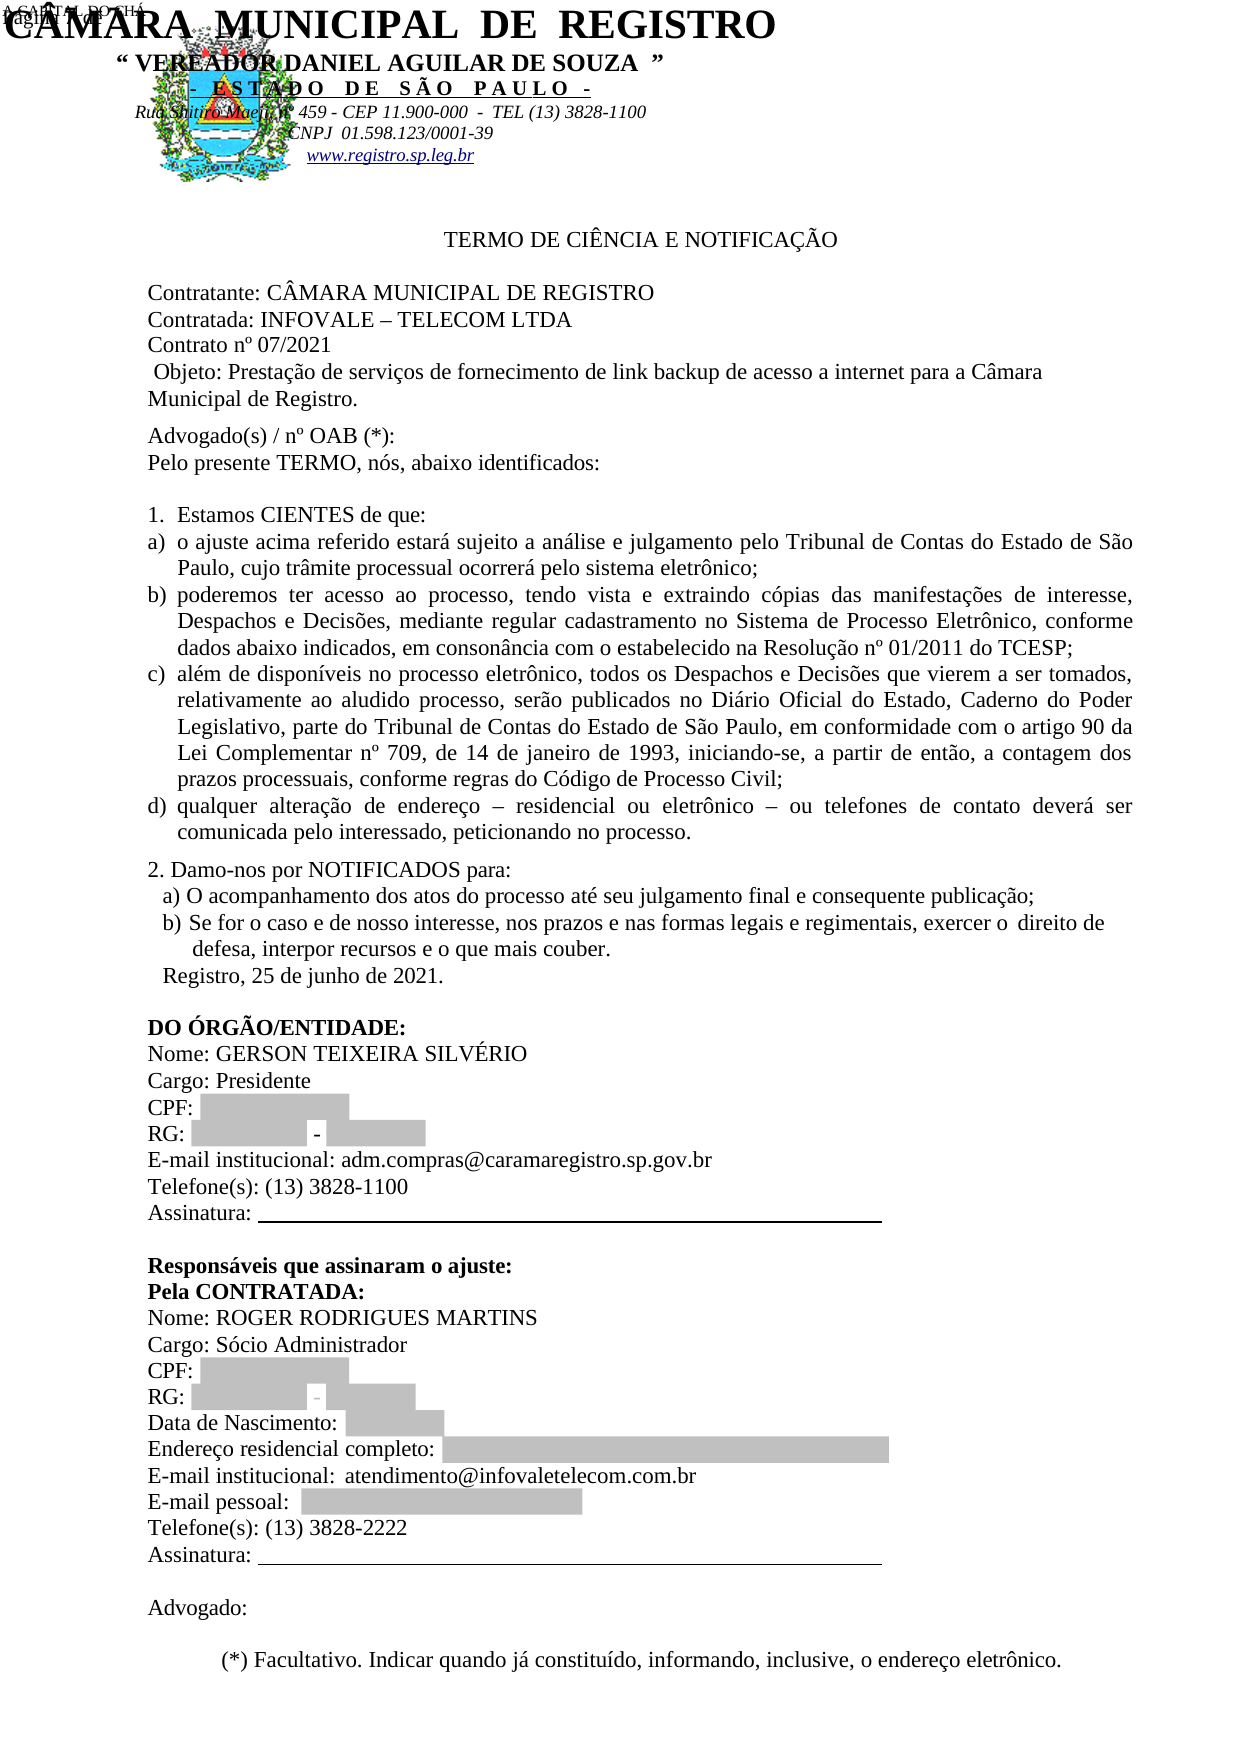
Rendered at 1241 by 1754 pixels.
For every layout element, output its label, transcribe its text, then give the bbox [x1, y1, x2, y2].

text RG: - [147, 1383, 1146, 1409]
text E-mail institucional: adm.compras@caramaregistro.sp.gov.br Telefone(s): (13) 3828-1100 [147, 1146, 819, 1199]
picture [292, 82, 298, 94]
text (*) Facultativo. Indicar quando já constituído, informando, inclusive, o endereço eletrônico. [221, 1646, 1146, 1673]
text Pela CONTRATADA: [147, 1278, 1146, 1304]
text Nome: ROGER RODRIGUES MARTINS [147, 1304, 1146, 1331]
text Assinatura: [147, 1541, 1146, 1567]
list o ajuste acima referido estará sujeito a análise e julgamento pelo Tribunal de Contas do Estado de São Paulo, cujo trâmite processual ocorrerá pelo sistema eletrônico; [147, 528, 1134, 581]
text Cargo: Sócio Administrador CPF: [147, 1331, 447, 1383]
list Estamos CIENTES de que: [147, 502, 1146, 528]
list O acompanhamento dos atos do processo até seu julgamento final e consequente publicação; [162, 883, 1146, 909]
text Responsáveis que assinaram o ajuste: [147, 1252, 1146, 1278]
text Advogado: [147, 1594, 1146, 1620]
text Nome: GERSON TEIXEIRA SILVÉRIO [147, 1041, 1146, 1067]
list Se for o caso e de nosso interesse, nos prazos e nas formas legais e regimentais, exercer o direito de defesa, interpor recursos e o que mais couber. [162, 909, 1134, 962]
text TERMO DE CIÊNCIA E NOTIFICAÇÃO [135, 227, 1146, 253]
picture [264, 26, 276, 35]
text Contratante: CÂMARA MUNICIPAL DE REGISTRO Contratada: INFOVALE – TELECOM LTDA [147, 279, 699, 332]
text Contrato nº 07/2021 [147, 332, 1146, 358]
text DO ÓRGÃO/ENTIDADE: [147, 1015, 1146, 1041]
text RG: - [147, 1120, 1146, 1146]
text Objeto: Prestação de serviços de fornecimento de link backup de acesso a internet para a Câmara Municipal de Registro. [147, 358, 1130, 411]
text Telefone(s): (13) 3828-2222 [147, 1515, 1146, 1541]
list Damo-nos por NOTIFICADOS para: [147, 856, 1146, 883]
list qualquer alteração de endereço – residencial ou eletrônico – ou telefones de contato deverá ser comunicada pelo interessado, peticionando no processo. [147, 792, 1134, 844]
text Endereço residencial completo: [147, 1436, 1146, 1462]
text Assinatura: [147, 1199, 1146, 1225]
text Advogado(s) / nº OAB (*): [147, 423, 1146, 449]
text Pelo presente TERMO, nós, abaixo identificados: [147, 449, 1146, 476]
text Cargo: Presidente CPF: [147, 1067, 353, 1120]
text Registro, 25 de junho de 2021. [162, 962, 1146, 988]
picture [150, 26, 298, 182]
picture [289, 56, 296, 70]
list além de disponíveis no processo eletrônico, todos os Despachos e Decisões que vierem a ser tomados, relativamente ao aludido processo, serão publicados no Diário Oficial do Estado, Caderno do Poder Legislativo, parte do Tribunal de Contas do Estado de São Paulo, em conformidade com o artigo 90 da Lei Complementar nº 709, de 14 de janeiro de 1993, iniciando-se, a partir de então, a contagem dos prazos processuais, conforme regras do Código de Processo Civil; [147, 660, 1134, 792]
text E-mail institucional: atendimento@infovaletelecom.com.br E-mail pessoal: [147, 1462, 699, 1515]
picture [154, 26, 169, 36]
text Data de Nascimento: [147, 1409, 1146, 1436]
list poderemos ter acesso ao processo, tendo vista e extraindo cópias das manifestações de interesse, Despachos e Decisões, mediante regular cadastramento no Sistema de Processo Eletrônico, conforme dados abaixo indicados, em consonância com o estabelecido na Resolução nº 01/2011 do TCESP; [147, 581, 1134, 660]
